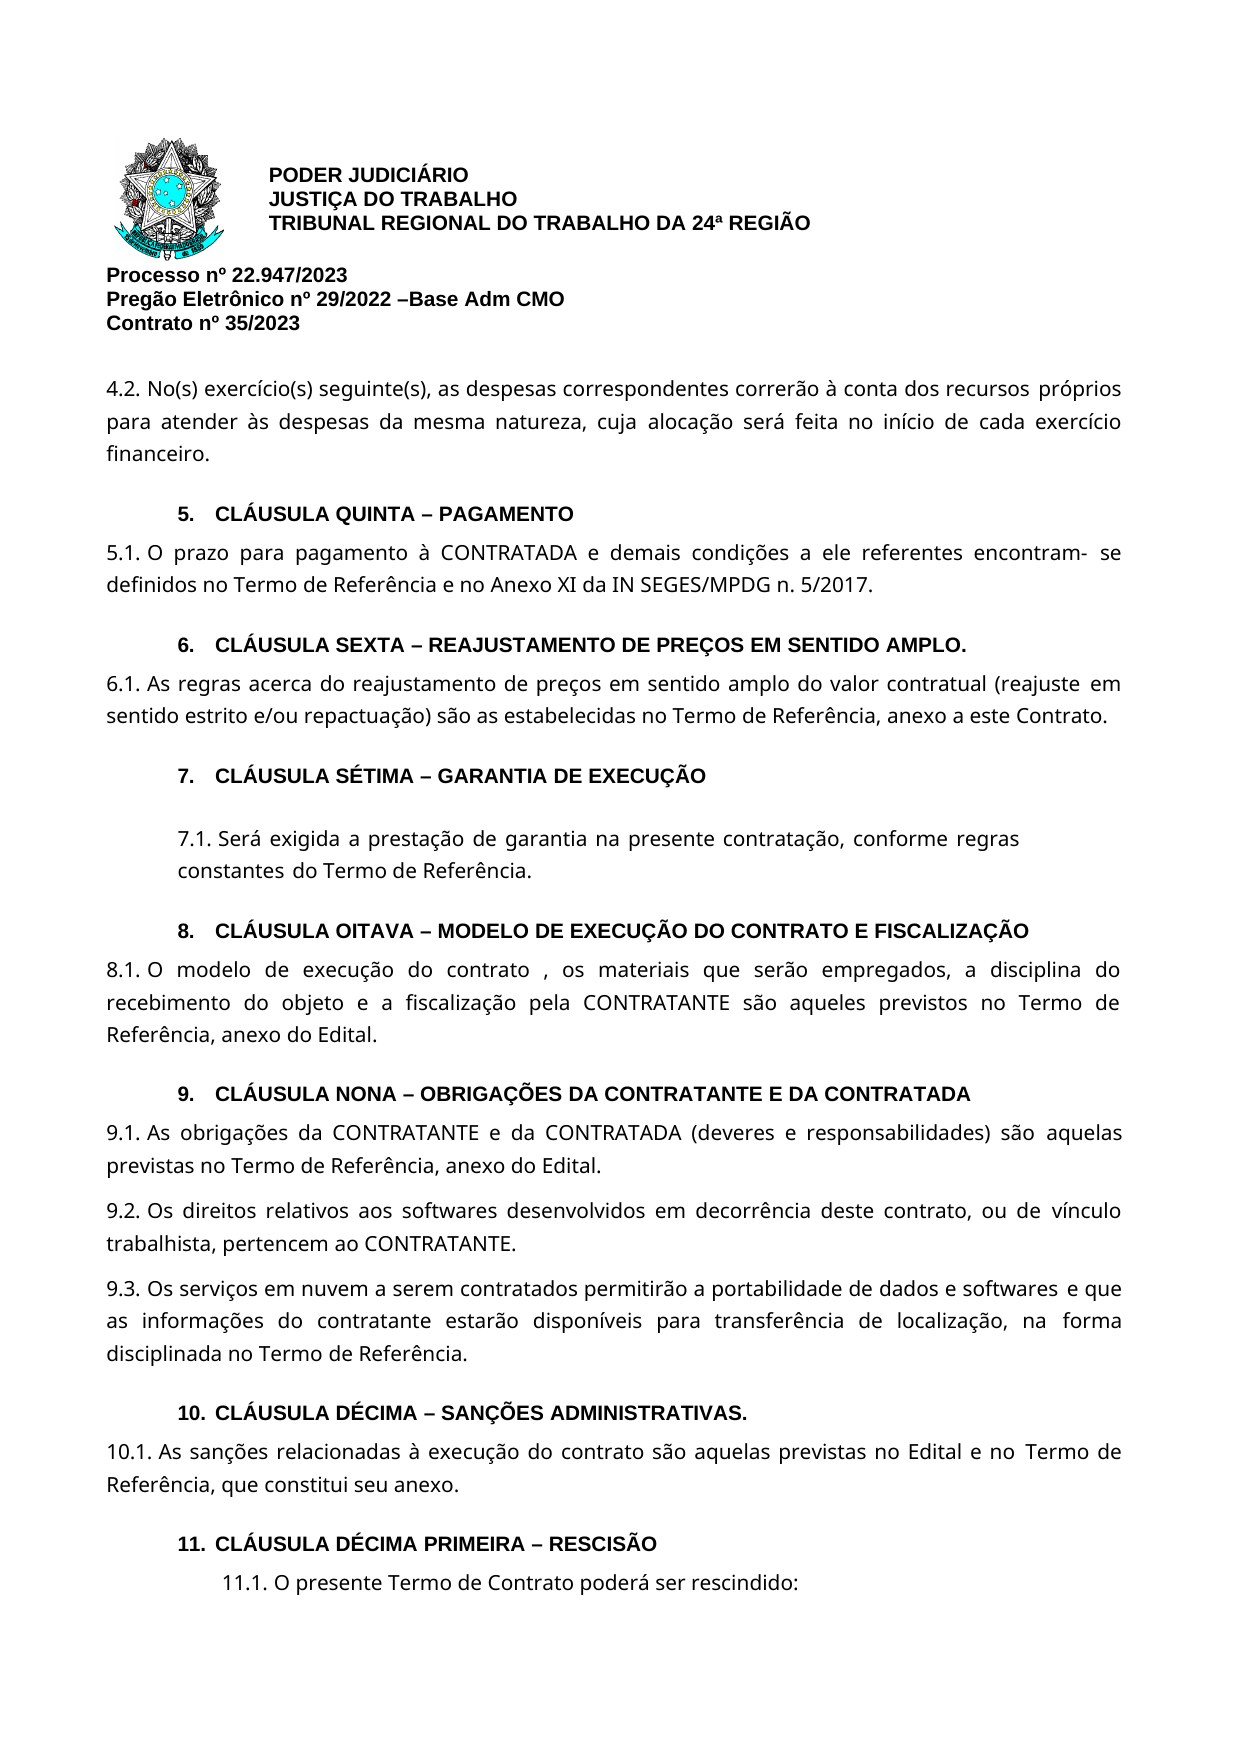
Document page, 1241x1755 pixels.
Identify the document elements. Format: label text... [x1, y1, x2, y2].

list CLÁUSULA SEXTA – REAJUSTAMENTO DE PREÇOS EM SENTIDO AMPLO. [177, 632, 1136, 656]
list Será exigida a prestação de garantia na presente contratação, conforme regras constantes do Termo de Referência. [177, 824, 1122, 885]
list As regras acerca do reajustamento de preços em sentido amplo do valor contratual (reajuste em sentido estrito e/ou repactuação) são as estabelecidas no Termo de Referência, anexo a este Contrato. [106, 669, 1121, 730]
list CLÁUSULA NONA – OBRIGAÇÕES DA CONTRATANTE E DA CONTRATADA [177, 1082, 1136, 1106]
list O presente Termo de Contrato poderá ser rescindido: [222, 1568, 1136, 1597]
list Os direitos relativos aos softwares desenvolvidos em decorrência deste contrato, ou de vínculo trabalhista, pertencem ao CONTRATANTE. [106, 1196, 1121, 1257]
list O prazo para pagamento à CONTRATADA e demais condições a ele referentes encontram- se definidos no Termo de Referência e no Anexo XI da IN SEGES/MPDG n. 5/2017. [106, 538, 1122, 599]
list As obrigações da CONTRATANTE e da CONTRATADA (deveres e responsabilidades) são aquelas previstas no Termo de Referência, anexo do Edital. [106, 1118, 1122, 1179]
list CLÁUSULA DÉCIMA – SANÇÕES ADMINISTRATIVAS. [177, 1401, 1136, 1425]
list Os serviços em nuvem a serem contratados permitirão a portabilidade de dados e softwares e que as informações do contratante estarão disponíveis para transferência de localização, na forma disciplinada no Termo de Referência. [106, 1274, 1122, 1367]
list CLÁUSULA QUINTA – PAGAMENTO [177, 501, 1136, 525]
list CLÁUSULA SÉTIMA – GARANTIA DE EXECUÇÃO [177, 763, 1136, 787]
list CLÁUSULA OITAVA – MODELO DE EXECUÇÃO DO CONTRATO E FISCALIZAÇÃO [177, 918, 1136, 942]
list No(s) exercício(s) seguinte(s), as despesas correspondentes correrão à conta dos recursos próprios para atender às despesas da mesma natureza, cuja alocação será feita no início de cada exercício financeiro. [106, 374, 1122, 468]
list As sanções relacionadas à execução do contrato são aquelas previstas no Edital e no Termo de Referência, que constitui seu anexo. [106, 1437, 1122, 1498]
list CLÁUSULA DÉCIMA PRIMEIRA – RESCISÃO [177, 1532, 1136, 1556]
list O modelo de execução do contrato , os materiais que serão empregados, a disciplina do recebimento do objeto e a fiscalização pela CONTRATANTE são aqueles previstos no Termo de Referência, anexo do Edital. [106, 955, 1122, 1049]
